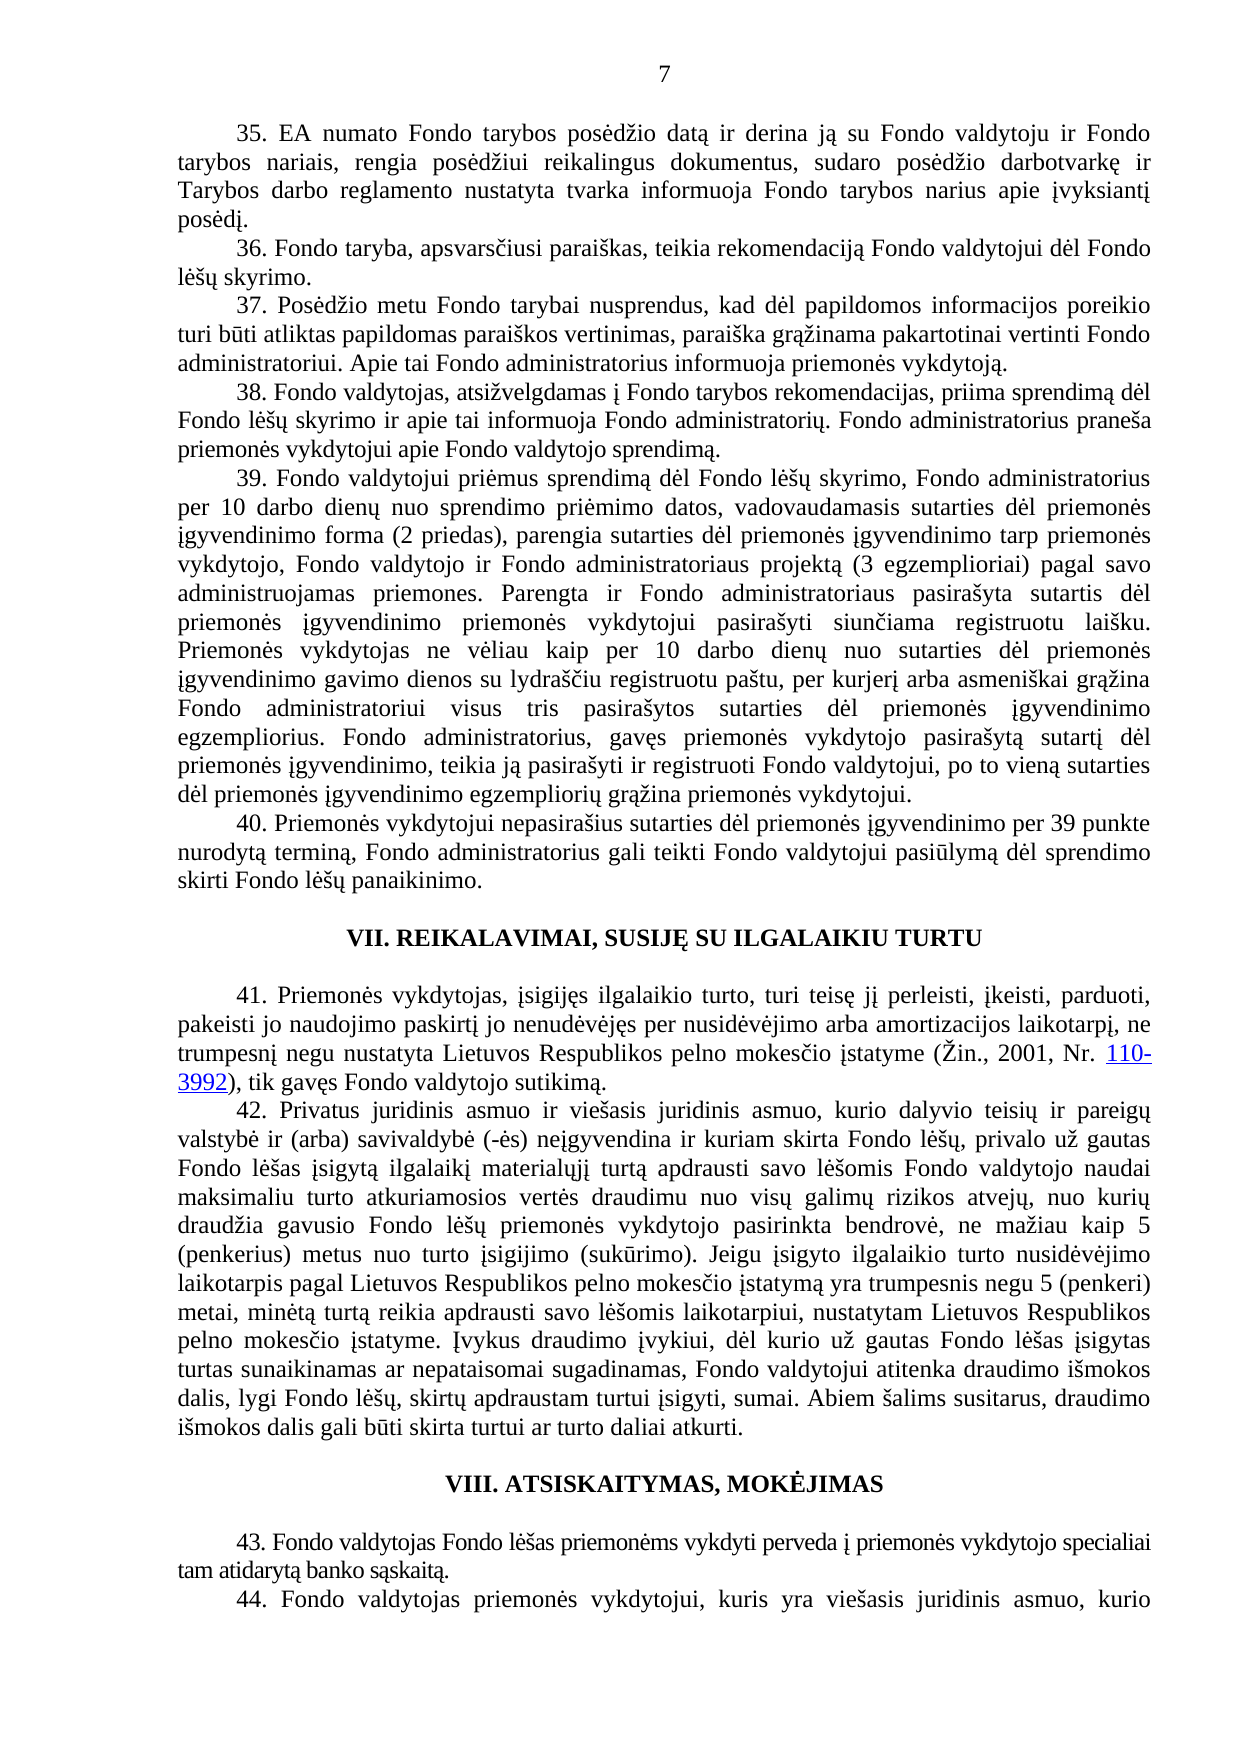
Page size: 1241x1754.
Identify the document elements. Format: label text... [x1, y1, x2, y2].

text 42. Privatus juridinis asmuo ir viešasis juridinis asmuo, kurio dalyvio teisių ir pareigų valstybė ir (arba) savivaldybė (-ės) neįgyvendina ir kuriam skirta Fondo lėšų, privalo už gautas Fondo lėšas įsigytą ilgalaikį materialųjį turtą apdrausti savo lėšomis Fondo valdytojo naudai maksimaliu turto atkuriamosios vertės draudimu nuo visų galimų rizikos atvejų, nuo kurių draudžia gavusio Fondo lėšų priemonės vykdytojo pasirinkta bendrovė, ne mažiau kaip 5 (penkerius) metus nuo turto įsigijimo (sukūrimo). Jeigu įsigyto ilgalaikio turto nusidėvėjimo laikotarpis pagal Lietuvos Respublikos pelno mokesčio įstatymą yra trumpesnis negu 5 (penkeri) metai, minėtą turtą reikia apdrausti savo lėšomis laikotarpiui, nustatytam Lietuvos Respublikos pelno mokesčio įstatyme. Įvykus draudimo įvykiui, dėl kurio už gautas Fondo lėšas įsigytas turtas sunaikinamas ar nepataisomai sugadinamas, Fondo valdytojui atitenka draudimo išmokos dalis, lygi Fondo lėšų, skirtų apdraustam turtui įsigyti, sumai. Abiem šalims susitarus, draudimo išmokos dalis gali būti skirta turtui ar turto daliai atkurti. [177, 1096, 1152, 1441]
text 35. EA numato Fondo tarybos posėdžio datą ir derina ją su Fondo valdytoju ir Fondo tarybos nariais, rengia posėdžiui reikalingus dokumentus, sudaro posėdžio darbotvarkę ir Tarybos darbo reglamento nustatyta tvarka informuoja Fondo tarybos narius apie įvyksiantį posėdį. [177, 118, 1152, 233]
text 43. Fondo valdytojas Fondo lėšas priemonėms vykdyti perveda į priemonės vykdytojo specialiai tam atidarytą banko sąskaitą. [177, 1527, 1152, 1584]
text 39. Fondo valdytojui priėmus sprendimą dėl Fondo lėšų skyrimo, Fondo administratorius per 10 darbo dienų nuo sprendimo priėmimo datos, vadovaudamasis sutarties dėl priemonės įgyvendinimo forma (2 priedas), parengia sutarties dėl priemonės įgyvendinimo tarp priemonės vykdytojo, Fondo valdytojo ir Fondo administratoriaus projektą (3 egzemplioriai) pagal savo administruojamas priemones. Parengta ir Fondo administratoriaus pasirašyta sutartis dėl priemonės įgyvendinimo priemonės vykdytojui pasirašyti siunčiama registruotu laišku. Priemonės vykdytojas ne vėliau kaip per 10 darbo dienų nuo sutarties dėl priemonės įgyvendinimo gavimo dienos su lydraščiu registruotu paštu, per kurjerį arba asmeniškai grąžina Fondo administratoriui visus tris pasirašytos sutarties dėl priemonės įgyvendinimo egzempliorius. Fondo administratorius, gavęs priemonės vykdytojo pasirašytą sutartį dėl priemonės įgyvendinimo, teikia ją pasirašyti ir registruoti Fondo valdytojui, po to vieną sutarties dėl priemonės įgyvendinimo egzempliorių grąžina priemonės vykdytojui. [177, 463, 1152, 808]
text VII. REIKALAVIMAI, SUSIJĘ SU ILGALAIKIU TURTU [177, 923, 1152, 952]
text 40. Priemonės vykdytojui nepasirašius sutarties dėl priemonės įgyvendinimo per 39 punkte nurodytą terminą, Fondo administratorius gali teikti Fondo valdytojui pasiūlymą dėl sprendimo skirti Fondo lėšų panaikinimo. [177, 808, 1152, 894]
text 36. Fondo taryba, apsvarsčiusi paraiškas, teikia rekomendaciją Fondo valdytojui dėl Fondo lėšų skyrimo. [177, 233, 1152, 291]
text 44. Fondo valdytojas priemonės vykdytojui, kuris yra viešasis juridinis asmuo, kurio [177, 1584, 1152, 1613]
text 38. Fondo valdytojas, atsižvelgdamas į Fondo tarybos rekomendacijas, priima sprendimą dėl Fondo lėšų skyrimo ir apie tai informuoja Fondo administratorių. Fondo administratorius praneša priemonės vykdytojui apie Fondo valdytojo sprendimą. [177, 377, 1152, 463]
text VIII. ATSISKAITYMAS, MOKĖJIMAS [177, 1469, 1152, 1498]
text 41. Priemonės vykdytojas, įsigijęs ilgalaikio turto, turi teisę jį perleisti, įkeisti, parduoti, pakeisti jo naudojimo paskirtį jo nenudėvėjęs per nusidėvėjimo arba amortizacijos laikotarpį, ne trumpesnį negu nustatyta Lietuvos Respublikos pelno mokesčio įstatyme (Žin., 2001, Nr. 110-3992), tik gavęs Fondo valdytojo sutikimą. [177, 981, 1152, 1096]
text 37. Posėdžio metu Fondo tarybai nusprendus, kad dėl papildomos informacijos poreikio turi būti atliktas papildomas paraiškos vertinimas, paraiška grąžinama pakartotinai vertinti Fondo administratoriui. Apie tai Fondo administratorius informuoja priemonės vykdytoją. [177, 291, 1152, 377]
